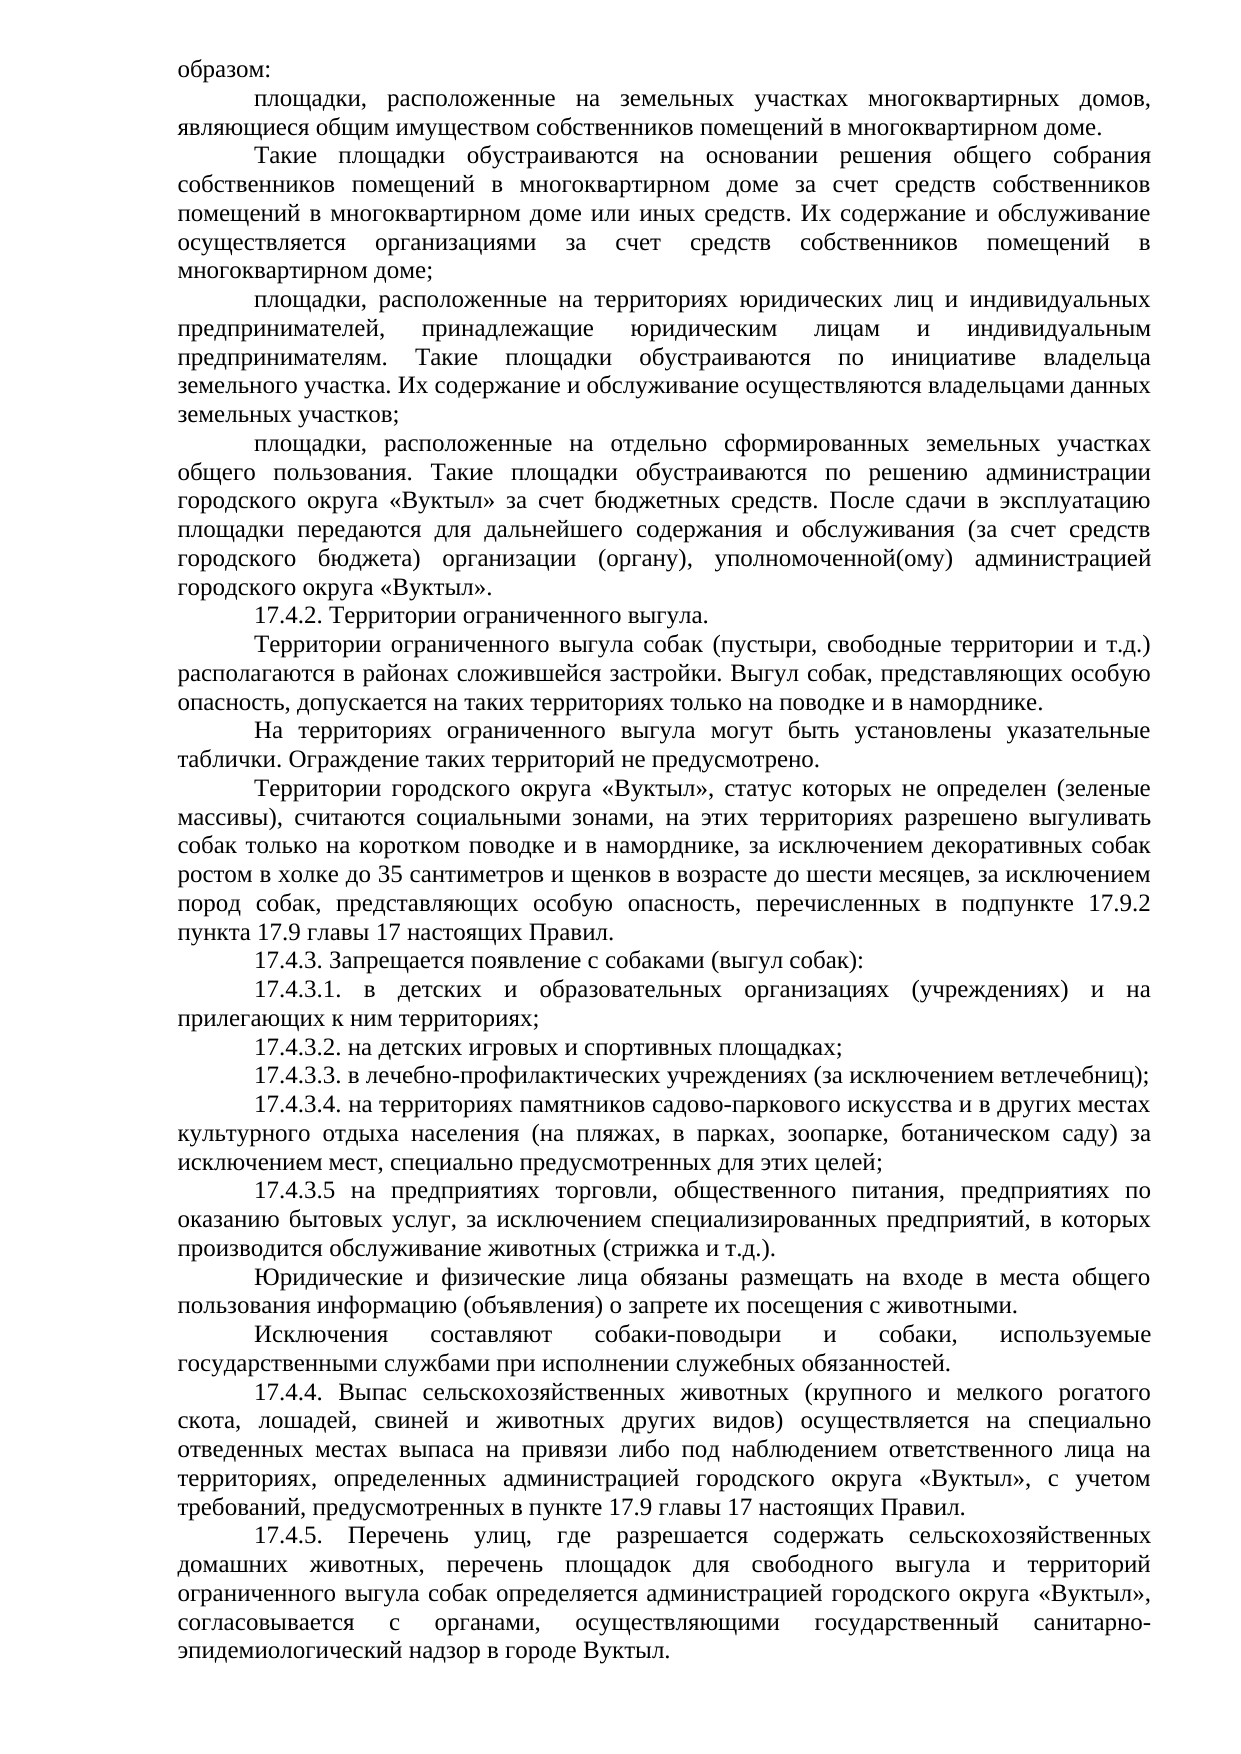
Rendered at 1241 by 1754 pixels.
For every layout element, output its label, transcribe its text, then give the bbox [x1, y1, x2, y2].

text площадки, расположенные на отдельно сформированных земельных участках общего пользования. Такие площадки обустраиваются по решению администрации городского округа «Вуктыл» за счет бюджетных средств. После сдачи в эксплуатацию площадки передаются для дальнейшего содержания и обслуживания (за счет средств городского бюджета) организации (органу), уполномоченной(ому) администрацией городского округа «Вуктыл». [177, 428, 1152, 601]
text Территории городского округа «Вуктыл», статус которых не определен (зеленые массивы), считаются социальными зонами, на этих территориях разрешено выгуливать собак только на коротком поводке и в наморднике, за исключением декоративных собак ростом в холке до 35 сантиметров и щенков в возрасте до шести месяцев, за исключением пород собак, представляющих особую опасность, перечисленных в подпункте 17.9.2 пункта 17.9 главы 17 настоящих Правил. [177, 773, 1152, 946]
text 17.4.4. Выпас сельскохозяйственных животных (крупного и мелкого рогатого скота, лошадей, свиней и животных других видов) осуществляется на специально отведенных местах выпаса на привязи либо под наблюдением ответственного лица на территориях, определенных администрацией городского округа «Вуктыл», с учетом требований, предусмотренных в пункте 17.9 главы 17 настоящих Правил. [177, 1377, 1152, 1521]
text 17.4.3. Запрещается появление с собаками (выгул собак): [177, 946, 1152, 974]
text Юридические и физические лица обязаны размещать на входе в места общего пользования информацию (объявления) о запрете их посещения с животными. [177, 1262, 1152, 1319]
text 17.4.2. Территории ограниченного выгула. [177, 601, 1152, 629]
text 17.4.3.3. в лечебно-профилактических учреждениях (за исключением ветлечебниц); [177, 1061, 1152, 1089]
text Такие площадки обустраиваются на основании решения общего собрания собственников помещений в многоквартирном доме за счет средств собственников помещений в многоквартирном доме или иных средств. Их содержание и обслуживание осуществляется организациями за счет средств собственников помещений в многоквартирном доме; [177, 141, 1152, 284]
text 17.4.5. Перечень улиц, где разрешается содержать сельскохозяйственных домашних животных, перечень площадок для свободного выгула и территорий ограниченного выгула собак определяется администрацией городского округа «Вуктыл», согласовывается с органами, осуществляющими государственный санитарно-эпидемиологический надзор в городе Вуктыл. [177, 1521, 1152, 1664]
text 17.4.3.2. на детских игровых и спортивных площадках; [177, 1032, 1152, 1061]
text площадки, расположенные на территориях юридических лиц и индивидуальных предпринимателей, принадлежащие юридическим лицам и индивидуальным предпринимателям. Такие площадки обустраиваются по инициативе владельца земельного участка. Их содержание и обслуживание осуществляются владельцами данных земельных участков; [177, 284, 1152, 428]
text площадки, расположенные на земельных участках многоквартирных домов, являющиеся общим имуществом собственников помещений в многоквартирном доме. [177, 83, 1152, 141]
text 17.4.3.5 на предприятиях торговли, общественного питания, предприятиях по оказанию бытовых услуг, за исключением специализированных предприятий, в которых производится обслуживание животных (стрижка и т.д.). [177, 1176, 1152, 1262]
text 17.4.3.1. в детских и образовательных организациях (учреждениях) и на прилегающих к ним территориях; [177, 974, 1152, 1032]
text Исключения составляют собаки-поводыри и собаки, используемые государственными службами при исполнении служебных обязанностей. [177, 1319, 1152, 1377]
text Территории ограниченного выгула собак (пустыри, свободные территории и т.д.) располагаются в районах сложившейся застройки. Выгул собак, представляющих особую опасность, допускается на таких территориях только на поводке и в наморднике. [177, 629, 1152, 716]
text На территориях ограниченного выгула могут быть установлены указательные таблички. Ограждение таких территорий не предусмотрено. [177, 716, 1152, 773]
text образом: [177, 54, 1152, 83]
text 17.4.3.4. на территориях памятников садово-паркового искусства и в других местах культурного отдыха населения (на пляжах, в парках, зоопарке, ботаническом саду) за исключением мест, специально предусмотренных для этих целей; [177, 1089, 1152, 1176]
